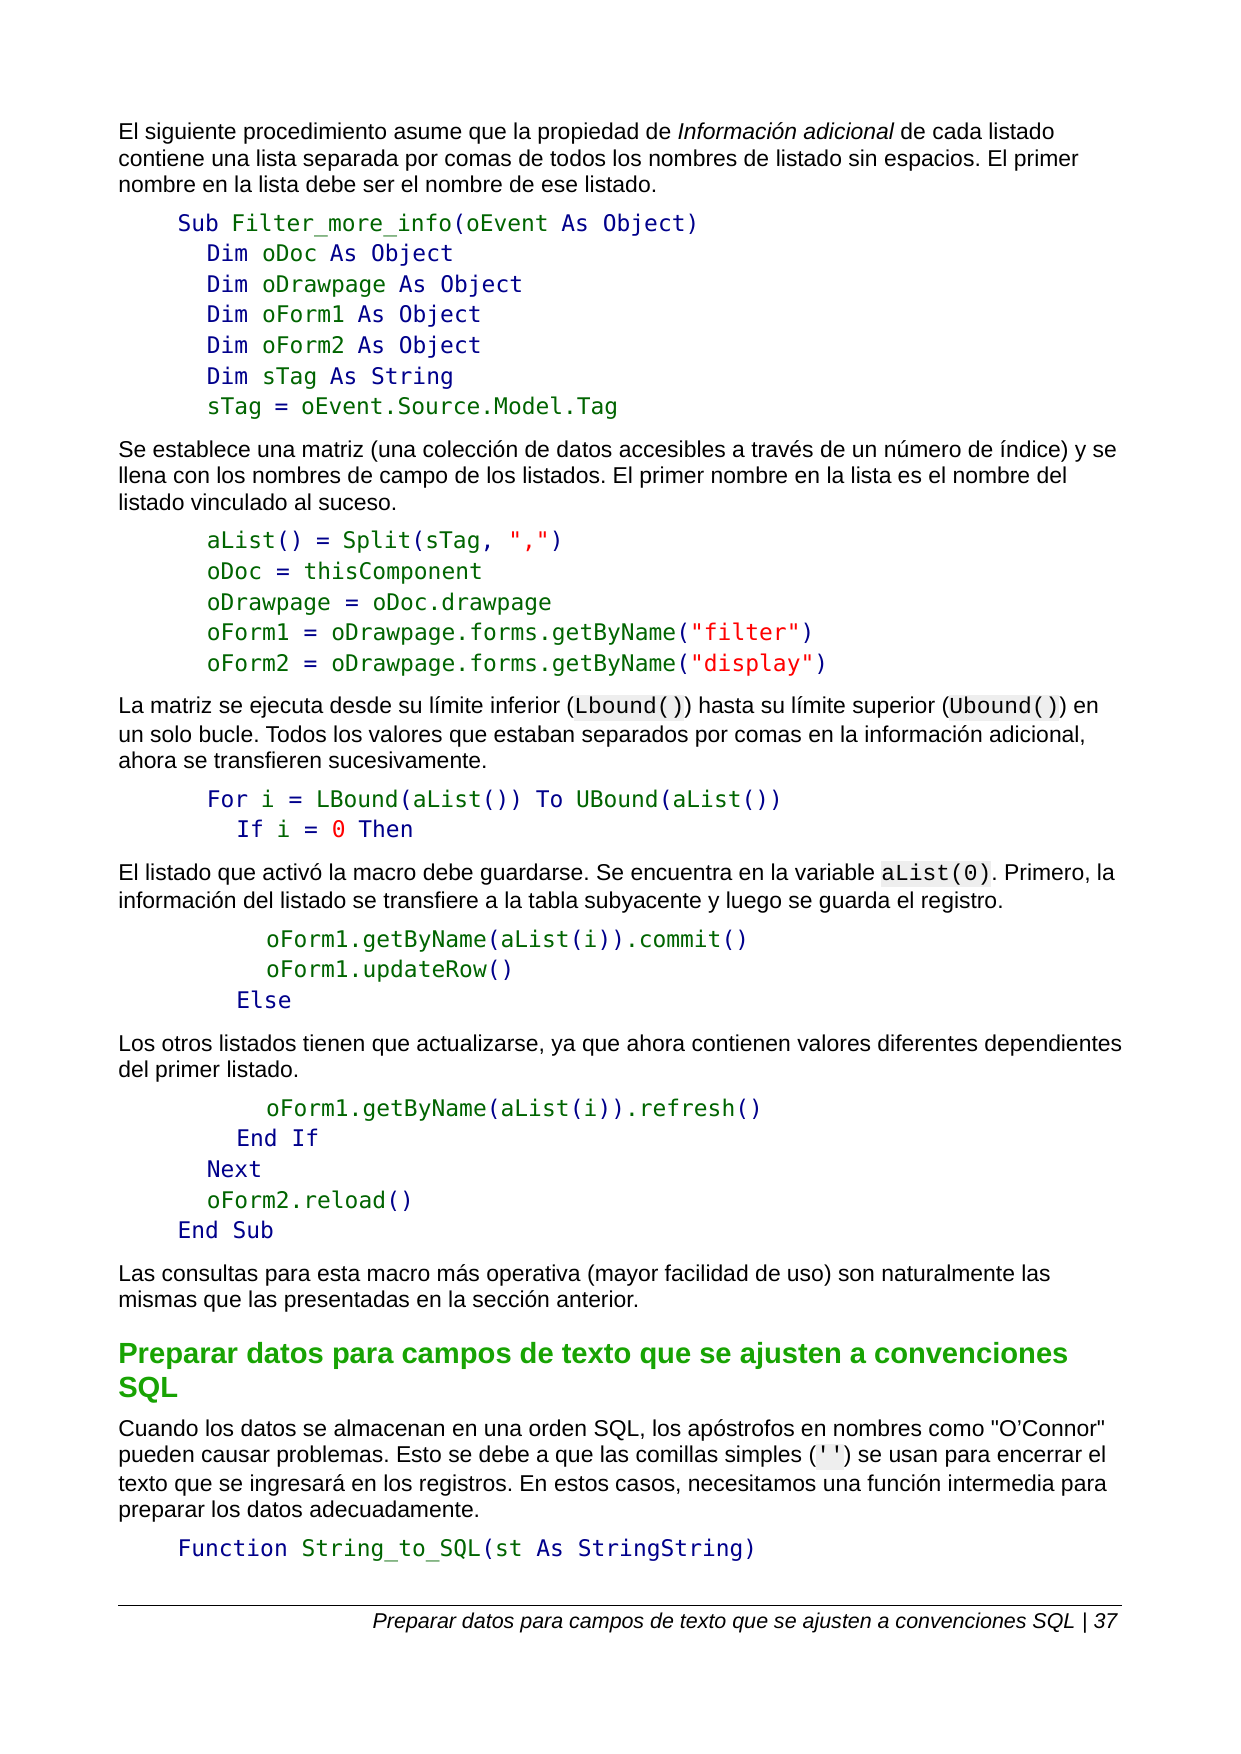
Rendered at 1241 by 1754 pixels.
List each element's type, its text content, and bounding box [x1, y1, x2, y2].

text oForm1.updateRow() [177, 957, 1122, 983]
text oForm1.getByName(aList(i)).commit() [177, 926, 1122, 953]
text For i = LBound(aList()) To UBound(aList()) [177, 786, 1122, 812]
text oDoc = thisComponent [177, 558, 1122, 585]
text If i = 0 Then [177, 816, 1122, 843]
text oDrawpage = oDoc.drawpage [177, 589, 1122, 615]
text Sub Filter_more_info(oEvent As Object) [177, 210, 1122, 236]
text Next [177, 1156, 1122, 1183]
text Dim oDoc As Object [177, 240, 1122, 267]
subtitle Preparar datos para campos de texto que se ajusten a convenciones SQL [118, 1336, 1122, 1403]
text End If [177, 1126, 1122, 1152]
text El listado que activó la macro debe guardarse. Se encuentra en la variable aList(0). Primero, la información del listado se transfiere a la tabla subyacente y luego se guarda el registro. [118, 859, 1122, 913]
text oForm2.reload() [177, 1187, 1122, 1213]
text Los otros listados tienen que actualizarse, ya que ahora contienen valores diferentes dependientes del primer listado. [118, 1030, 1122, 1082]
text oForm1.getByName(aList(i)).refresh() [177, 1095, 1122, 1122]
text End Sub [177, 1217, 1122, 1244]
text Cuando los datos se almacenan en una orden SQL, los apóstrofos en nombres como "O’Connor" pueden causar problemas. Esto se debe a que las comillas simples ('') se usan para encerrar el texto que se ingresará en los registros. En estos casos, necesitamos una función intermedia para preparar los datos adecuadamente. [118, 1415, 1122, 1522]
text Function String_to_SQL(st As StringString) [177, 1535, 1122, 1562]
text Dim oForm2 As Object [177, 332, 1122, 359]
text Se establece una matriz (una colección de datos accesibles a través de un número de índice) y se llena con los nombres de campo de los listados. El primer nombre en la lista es el nombre del listado vinculado al suceso. [118, 436, 1122, 515]
text Dim oForm1 As Object [177, 302, 1122, 328]
text Dim sTag As String [177, 363, 1122, 389]
text sTag = oEvent.Source.Model.Tag [177, 393, 1122, 420]
text Las consultas para esta macro más operativa (mayor facilidad de uso) son naturalmente las mismas que las presentadas en la sección anterior. [118, 1260, 1122, 1312]
text oForm1 = oDrawpage.forms.getByName("filter") [177, 619, 1122, 646]
text Else [177, 987, 1122, 1014]
text aList() = Split(sTag, ",") [177, 527, 1122, 554]
text La matriz se ejecuta desde su límite inferior (Lbound()) hasta su límite superior (Ubound()) en un solo bucle. Todos los valores que estaban separados por comas en la información adicional, ahora se transfieren sucesivamente. [118, 692, 1122, 773]
text oForm2 = oDrawpage.forms.getByName("display") [177, 650, 1122, 677]
text El siguiente procedimiento asume que la propiedad de Información adicional de cada listado contiene una lista separada por comas de todos los nombres de listado sin espacios. El primer nombre en la lista debe ser el nombre de ese listado. [118, 118, 1122, 197]
text Dim oDrawpage As Object [177, 271, 1122, 298]
